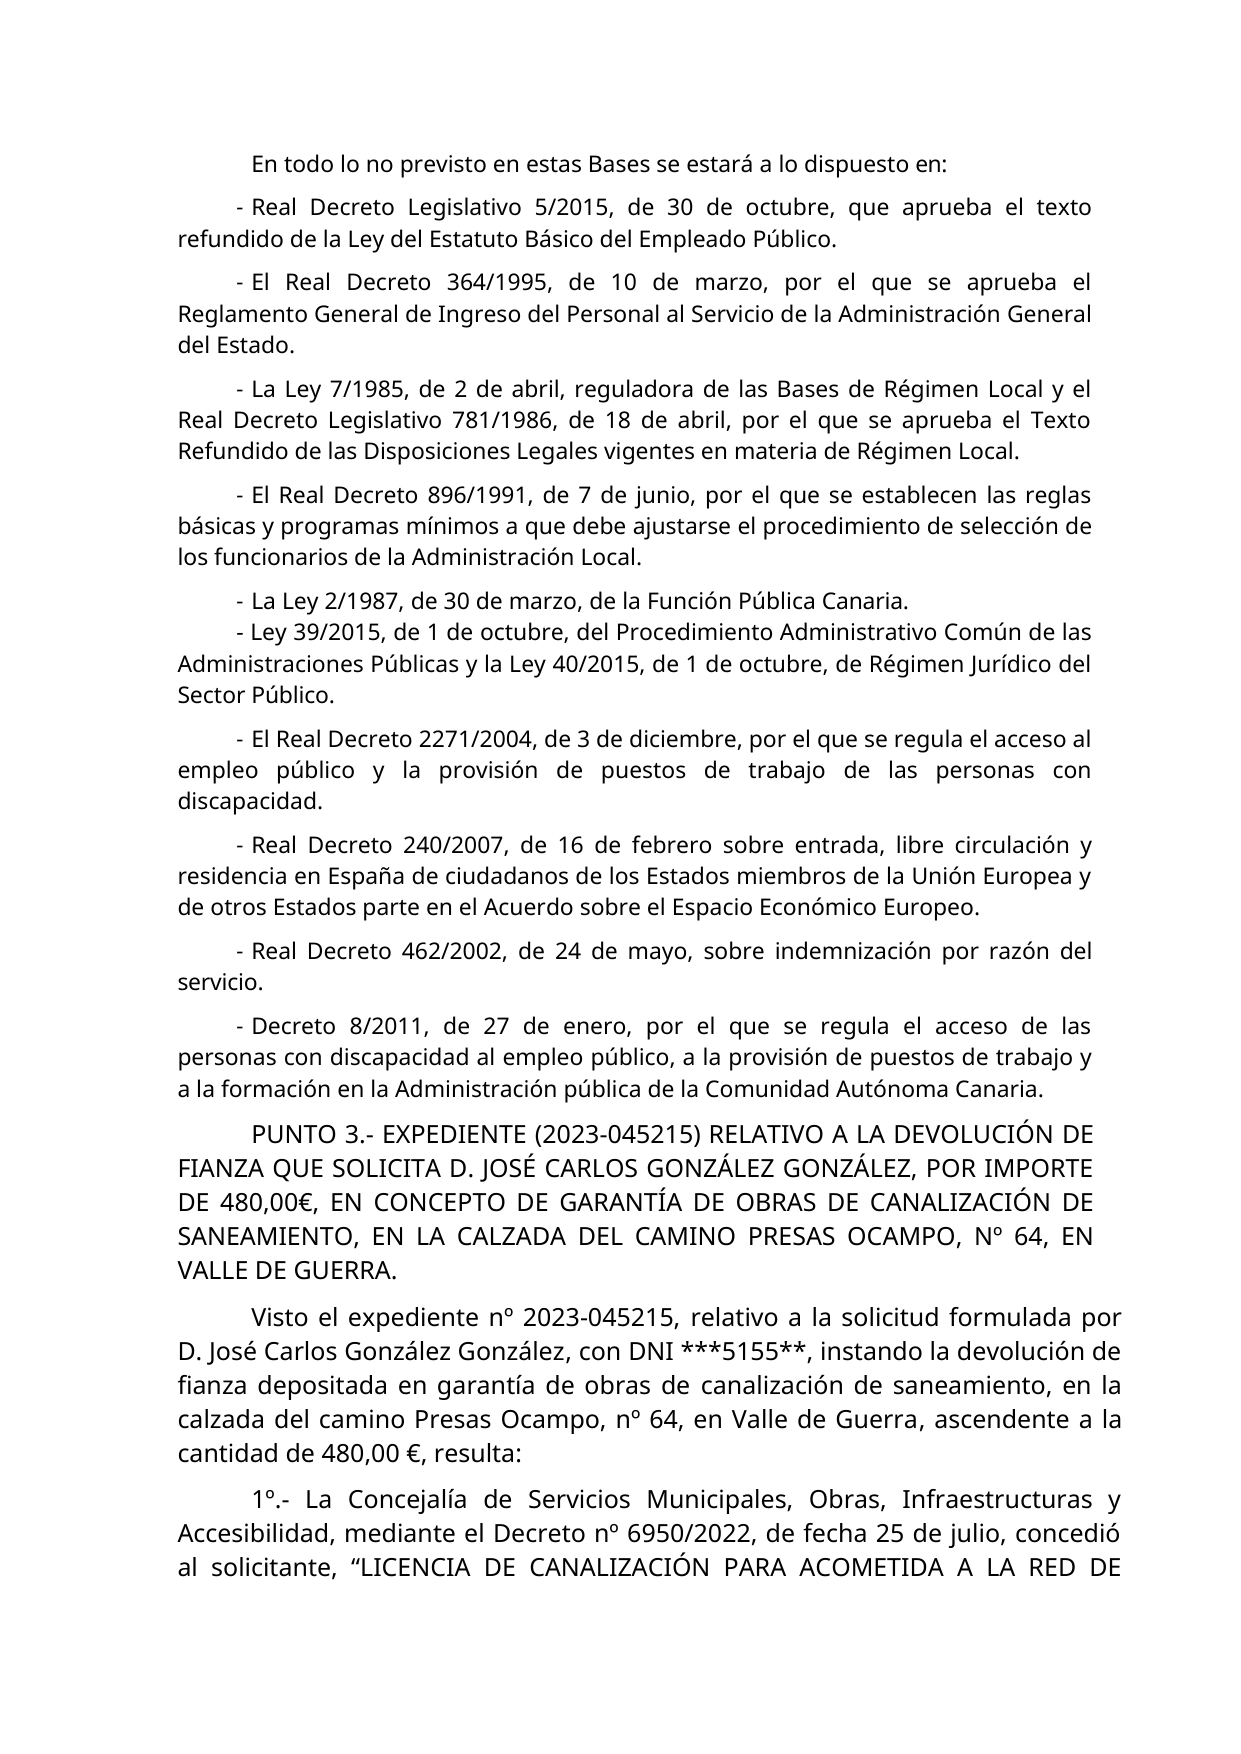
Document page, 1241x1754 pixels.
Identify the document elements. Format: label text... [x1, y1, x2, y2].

list Real Decreto 462/2002, de 24 de mayo, sobre indemnización por razón del servicio. [177, 935, 1093, 998]
list Decreto 8/2011, de 27 de enero, por el que se regula el acceso de las personas con discapacidad al empleo público, a la provisión de puestos de trabajo y a la formación en la Administración pública de la Comunidad Autónoma Canaria. [177, 1010, 1093, 1104]
text PUNTO 3.- EXPEDIENTE (2023-045215) RELATIVO A LA DEVOLUCIÓN DE FIANZA QUE SOLICITA D. JOSÉ CARLOS GONZÁLEZ GONZÁLEZ, POR IMPORTE DE 480,00€, EN CONCEPTO DE GARANTÍA DE OBRAS DE CANALIZACIÓN DE SANEAMIENTO, EN LA CALZADA DEL CAMINO PRESAS OCAMPO, Nº 64, EN VALLE DE GUERRA. [177, 1116, 1095, 1287]
list El Real Decreto 2271/2004, de 3 de diciembre, por el que se regula el acceso al empleo público y la provisión de puestos de trabajo de las personas con discapacidad. [177, 723, 1093, 816]
list Real Decreto Legislativo 5/2015, de 30 de octubre, que aprueba el texto refundido de la Ley del Estatuto Básico del Empleado Público. [177, 191, 1093, 254]
list La Ley 7/1985, de 2 de abril, reguladora de las Bases de Régimen Local y el Real Decreto Legislativo 781/1986, de 18 de abril, por el que se aprueba el Texto Refundido de las Disposiciones Legales vigentes en materia de Régimen Local. [177, 373, 1093, 466]
text En todo lo no previsto en estas Bases se estará a lo dispuesto en: [177, 148, 1093, 179]
list Real Decreto 240/2007, de 16 de febrero sobre entrada, libre circulación y residencia en España de ciudadanos de los Estados miembros de la Unión Europea y de otros Estados parte en el Acuerdo sobre el Espacio Económico Europeo. [177, 829, 1093, 923]
list El Real Decreto 364/1995, de 10 de marzo, por el que se aprueba el Reglamento General de Ingreso del Personal al Servicio de la Administración General del Estado. [177, 266, 1093, 360]
text - Ley 39/2015, de 1 de octubre, del Procedimiento Administrativo Común de las Administraciones Públicas y la Ley 40/2015, de 1 de octubre, de Régimen Jurídico del Sector Público. [177, 616, 1093, 710]
list El Real Decreto 896/1991, de 7 de junio, por el que se establecen las reglas básicas y programas mínimos a que debe ajustarse el procedimiento de selección de los funcionarios de la Administración Local. [177, 479, 1093, 573]
text 1º.- La Concejalía de Servicios Municipales, Obras, Infraestructuras y Accesibilidad, mediante el Decreto nº 6950/2022, de fecha 25 de julio, concedió al solicitante, “licencia DE CANALIZACIÓN PARA ACOMETIDA A LA RED DE [177, 1482, 1122, 1584]
text Visto el expediente nº 2023-045215, relativo a la solicitud formulada por D. José Carlos González González, con DNI ***5155**, instando la devolución de fianza depositada en garantía de obras de canalización de saneamiento, en la calzada del camino Presas Ocampo, nº 64, en Valle de Guerra, ascendente a la cantidad de 480,00 €, resulta: [177, 1299, 1122, 1469]
list La Ley 2/1987, de 30 de marzo, de la Función Pública Canaria. [177, 585, 1093, 616]
